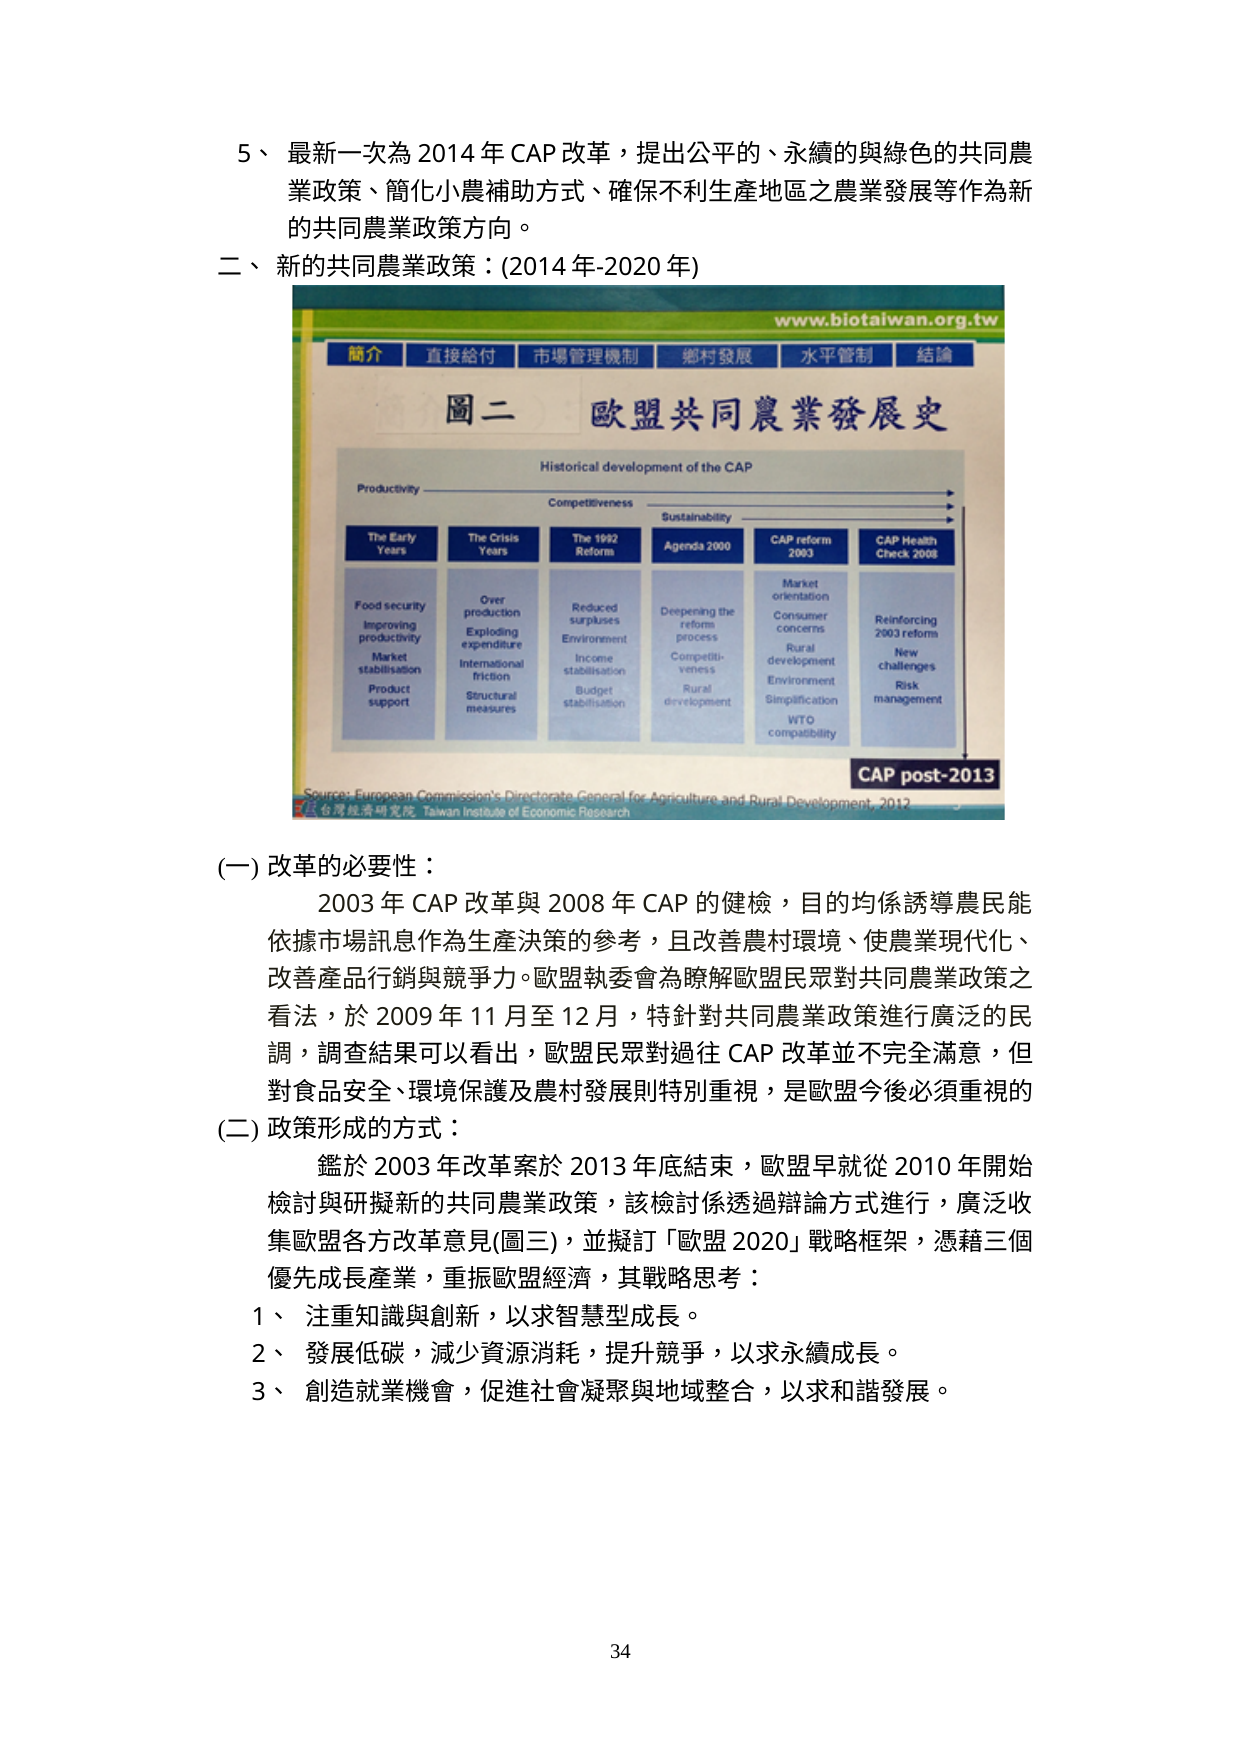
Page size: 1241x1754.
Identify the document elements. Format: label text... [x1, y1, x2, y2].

list 注重知識與創新，以求智慧型成長。 [291, 1295, 1033, 1333]
list 改革的必要性： [217, 283, 1033, 883]
list 創造就業機會，促進社會凝聚與地域整合，以求和諧發展。 [291, 1370, 1033, 1408]
list 發展低碳，減少資源消耗，提升競爭，以求永續成長。 [291, 1333, 1033, 1370]
list 最新一次為2014年CAP改革，提出公平的、永續的與綠色的共同農業政策、簡化小農補助方式、確保不利生產地區之農業發展等作為新的共同農業政策方向。 [276, 133, 1033, 245]
text 鑑於2003年改革案於2013年底結束，歐盟早就從2010年開始檢討與研擬新的共同農業政策，該檢討係透過辯論方式進行，廣泛收集歐盟各方改革意見(圖三)，並擬訂「歐盟2020」戰略框架，憑藉三個優先成長產業，重振歐盟經濟，其戰略思考： [267, 1145, 1033, 1295]
text 2003年CAP改革與2008年CAP的健檢，目的均係誘導農民能依據市場訊息作為生產決策的參考，且改善農村環境、使農業現代化、改善產品行銷與競爭力。歐盟執委會為瞭解歐盟民眾對共同農業政策之看法，於2009年11月至12月，特針對共同農業政策進行廣泛的民調，調查結果可以看出，歐盟民眾對過往 CAP 改革並不完全滿意，但對食品安全、環境保護及農村發展則特別重視，是歐盟今後必須重視的。 [267, 883, 1033, 1108]
picture [292, 285, 1005, 820]
list 新的共同農業政策：(2014年-2020年) [217, 245, 1033, 283]
list 政策形成的方式： [217, 1108, 1033, 1145]
